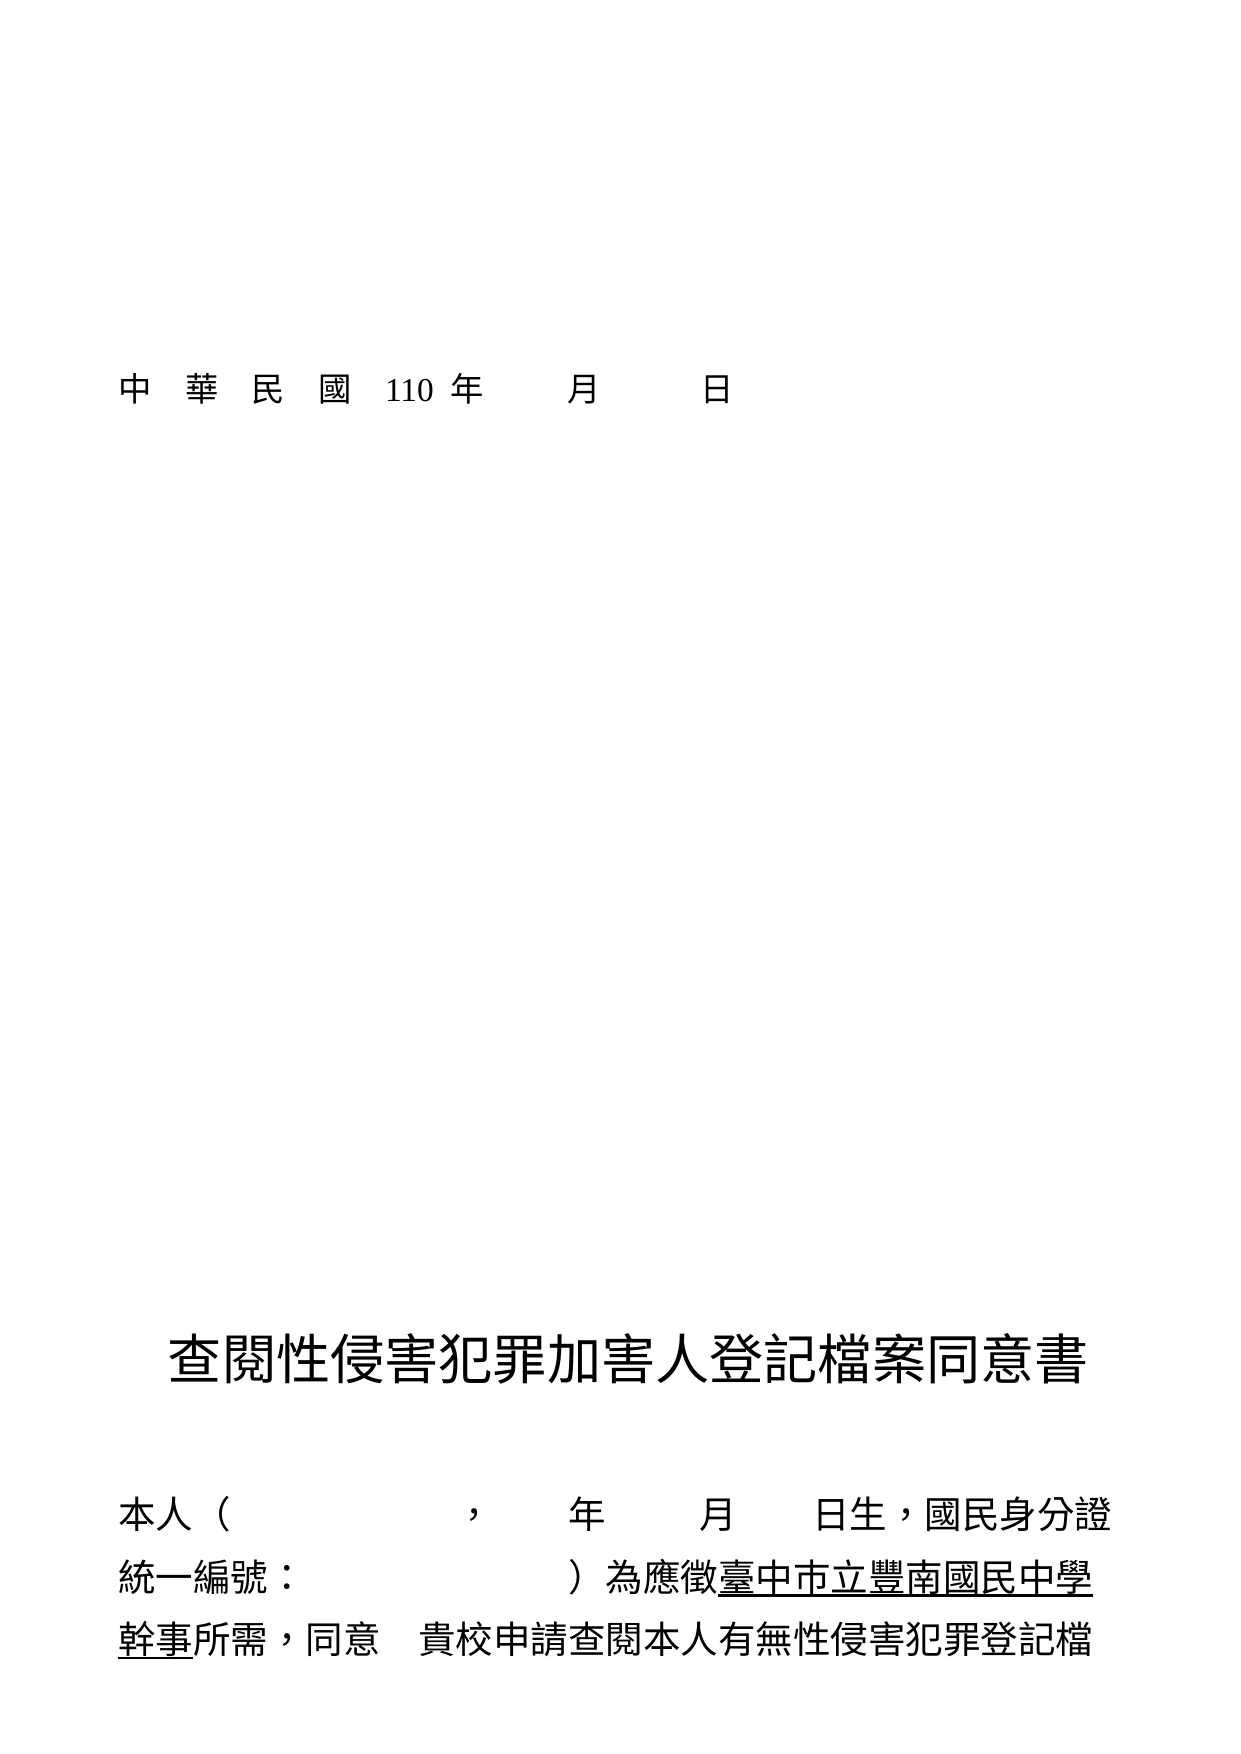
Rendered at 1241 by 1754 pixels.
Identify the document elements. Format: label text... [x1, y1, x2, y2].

text 本人（ ， 年 月 日生，國民身分證統一編號： ）為應徵臺中巿立豐南國民中學幹事所需，同意 貴校申請查閱本人有無性侵害犯罪登記檔 [118, 1471, 1122, 1658]
text 中 華 民 國 110 年 月 日 [118, 346, 1122, 408]
text 查閱性侵害犯罪加害人登記檔案同意書 [118, 1283, 1138, 1408]
